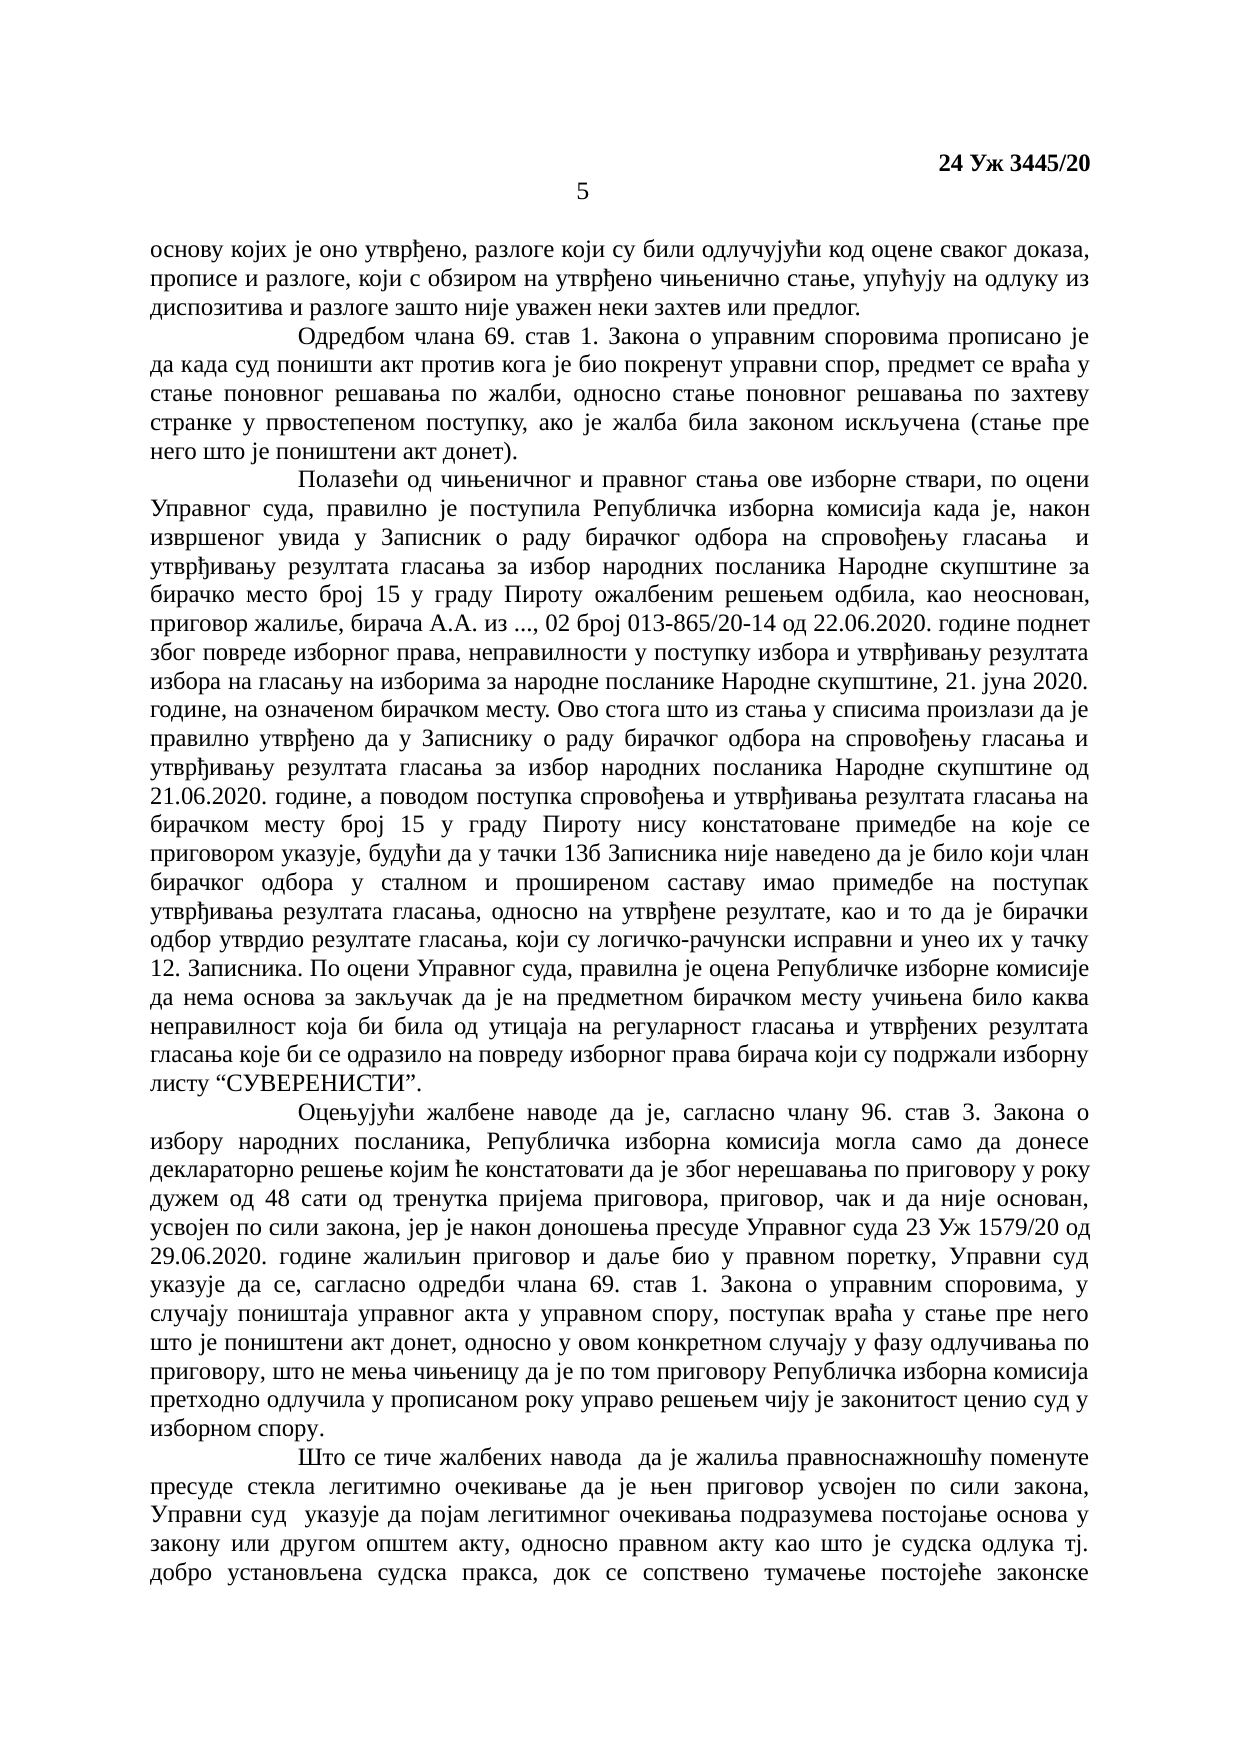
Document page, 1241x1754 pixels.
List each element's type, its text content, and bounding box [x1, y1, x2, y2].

text Што се тиче жалбених навода да је жалиља правноснажношћу поменуте пресуде стекла легитимно очекивање да је њен приговор усвојен по сили закона, Управни суд указује да појам легитимног очекивања подразумева постојање основа у закону или другом општем акту, односно правном акту као што је судска одлука тј. добро установљена судска пракса, док се сопствено тумачење постојеће законске [150, 1442, 1091, 1586]
text основу којих је оно утврђено, разлоге који су били одлучујући код оцене сваког доказа, прописе и разлоге, који с обзиром на утврђено чињенично стање, упућују на одлуку из диспозитива и разлоге зашто није уважен неки захтев или предлог. [150, 234, 1091, 321]
text Полазећи од чињеничног и правног стања ове изборне ствари, по оцени Управног суда, правилно је поступила Републичка изборна комисија када је, након извршеног увида у Записник о раду бирачког одбора на спровођењу гласања и утврђивању резултата гласања за избор народних посланика Народне скупштине за бирачко место број 15 у граду Пироту ожалбеним решењем одбила, као неоснован, приговор жалиље, бирача A.A. из ..., 02 број 013-865/20-14 од 22.06.2020. године поднет због повреде изборног права, неправилности у поступку избора и утврђивању резултата избора на гласању на изборима за народне посланике Народне скупштине, 21. јуна 2020. године, на означеном бирачком месту. Ово стога што из стања у списима произлази да је правилно утврђено да у Записнику о раду бирачког одбора на спровођењу гласања и утврђивању резултата гласања за избор народних посланика Народне скупштине од 21.06.2020. године, а поводом поступка спровођења и утврђивања резултата гласања на бирачком месту број 15 у граду Пироту нису констатоване примедбе на које се приговором указује, будући да у тачки 13б Записника није наведено да је било који члан бирачког одбора у сталном и проширеном саставу имао примедбе на поступак утврђивања резултата гласања, односно на утврђене резултате, као и то да је бирачки одбор утврдио резултате гласања, који су логичко-рачунски исправни и унео их у тачку 12. Записника. По оцени Управног суда, правилна је оцена Републичке изборне комисије да нема основа за закључак да је на предметном бирачком месту учињена било каква неправилност која би била од утицаја на регуларност гласања и утврђених резултата гласања које би се одразило на повреду изборног права бирача који су подржали изборну листу “СУВЕРЕНИСТИ”. [150, 464, 1091, 1097]
text Оцењујући жалбене наводе да је, сагласно члану 96. став 3. Закона о избору народних посланика, Републичка изборна комисија могла само да донесе деклараторно решење којим ће констатовати да је због нерешавања по приговору у року дужем од 48 сати од тренутка пријема приговора, приговор, чак и да није основан, усвојен по сили закона, јер је након доношења пресуде Управног суда 23 Уж 1579/20 од 29.06.2020. године жалиљин приговор и даље био у правном поретку, Управни суд указује да се, сагласно одредби члана 69. став 1. Закона о управним споровима, у случају поништаја управног акта у управном спору, поступак враћа у стање пре него што је поништени акт донет, односно у овом конкретном случају у фазу одлучивања по приговору, што не мења чињеницу да је по том приговору Републичка изборна комисија претходно одлучила у прописаном року управо решењем чију је законитост ценио суд у изборном спору. [150, 1097, 1091, 1442]
text Одредбом члана 69. став 1. Закона о управним споровима прописано је да када суд поништи акт против кога је био покренут управни спор, предмет се враћа у стање поновног решавања по жалби, односно стање поновног решавања по захтеву странке у првостепеном поступку, ако је жалба била законом искључена (стање пре него што је поништени акт донет). [150, 321, 1091, 464]
